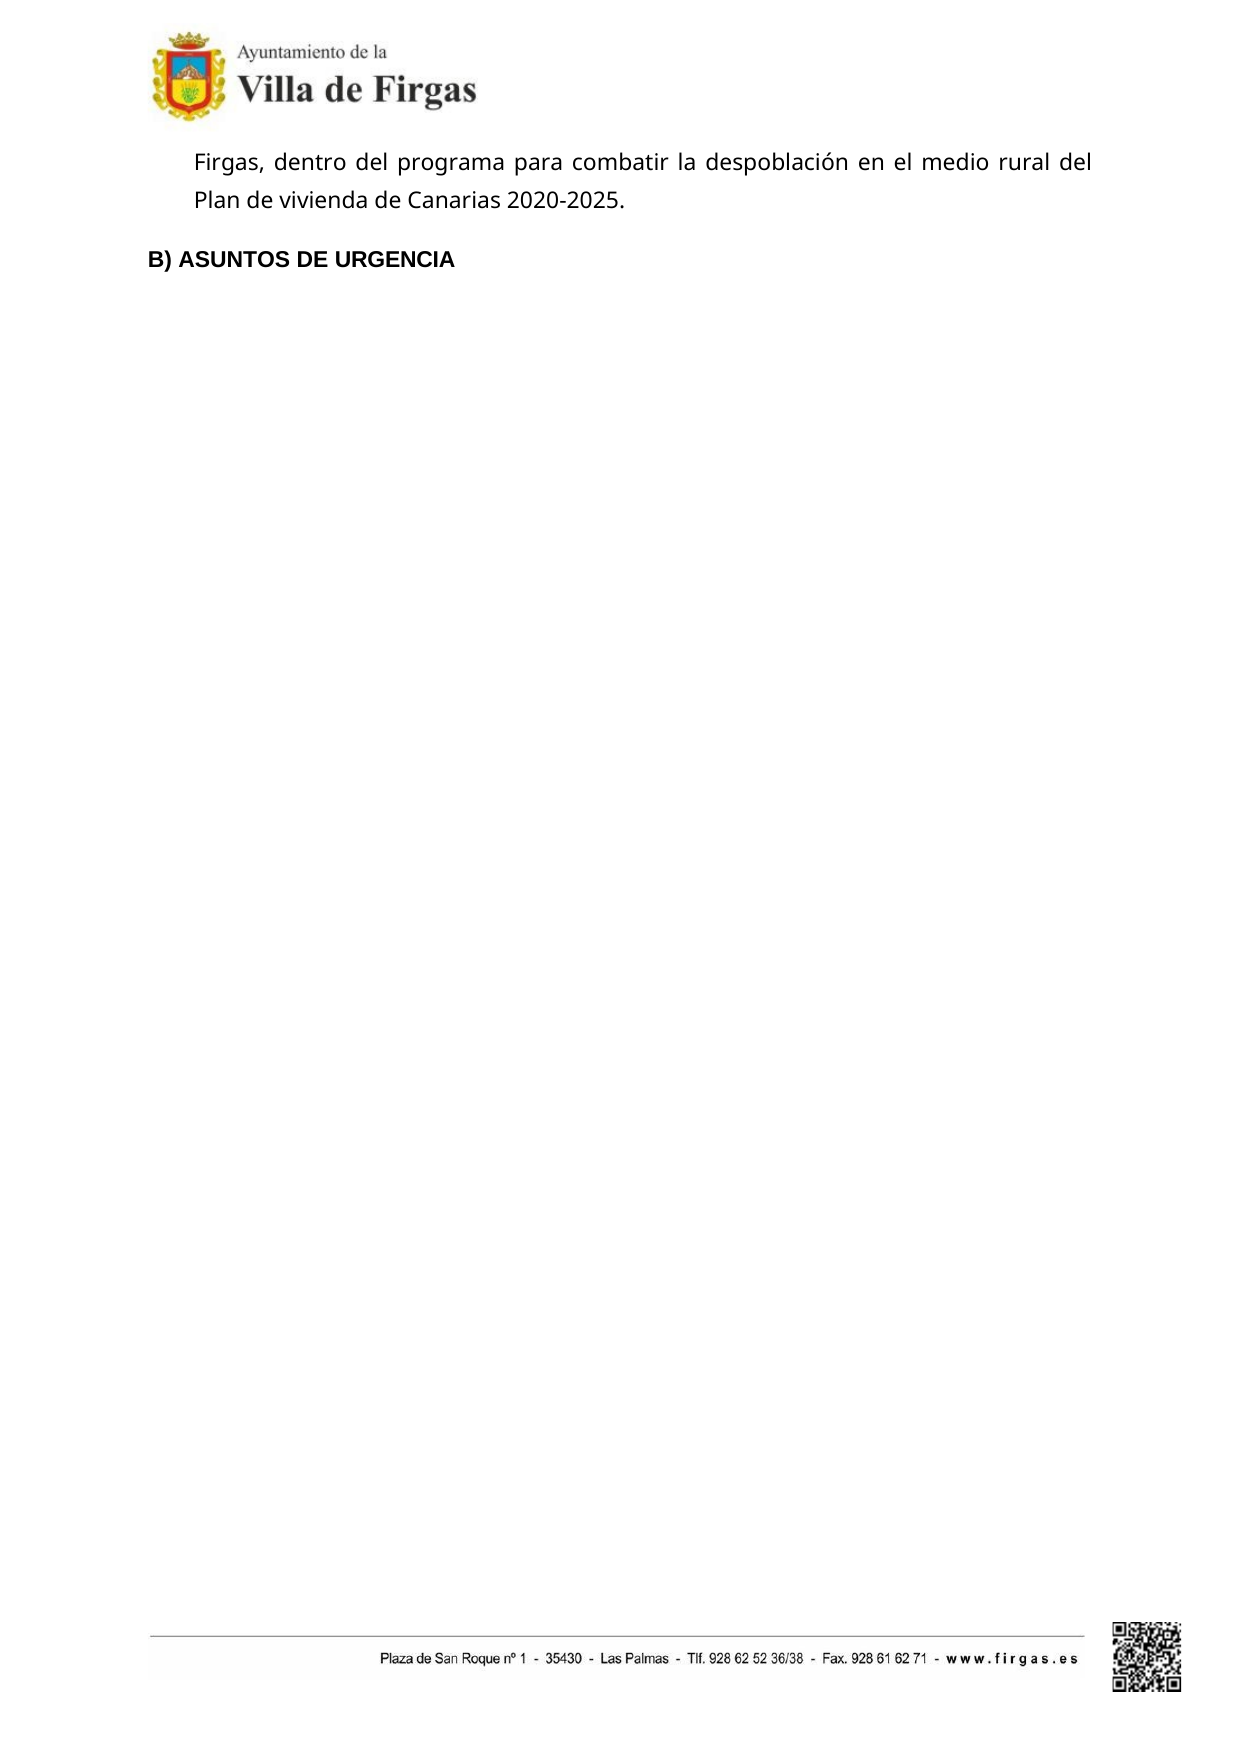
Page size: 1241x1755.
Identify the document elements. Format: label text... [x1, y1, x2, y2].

list ASUNTOS DE URGENCIA [148, 246, 1093, 272]
list Firgas, dentro del programa para combatir la despoblación en el medio rural del Plan de vivienda de Canarias 2020-2025. [162, 146, 1093, 215]
